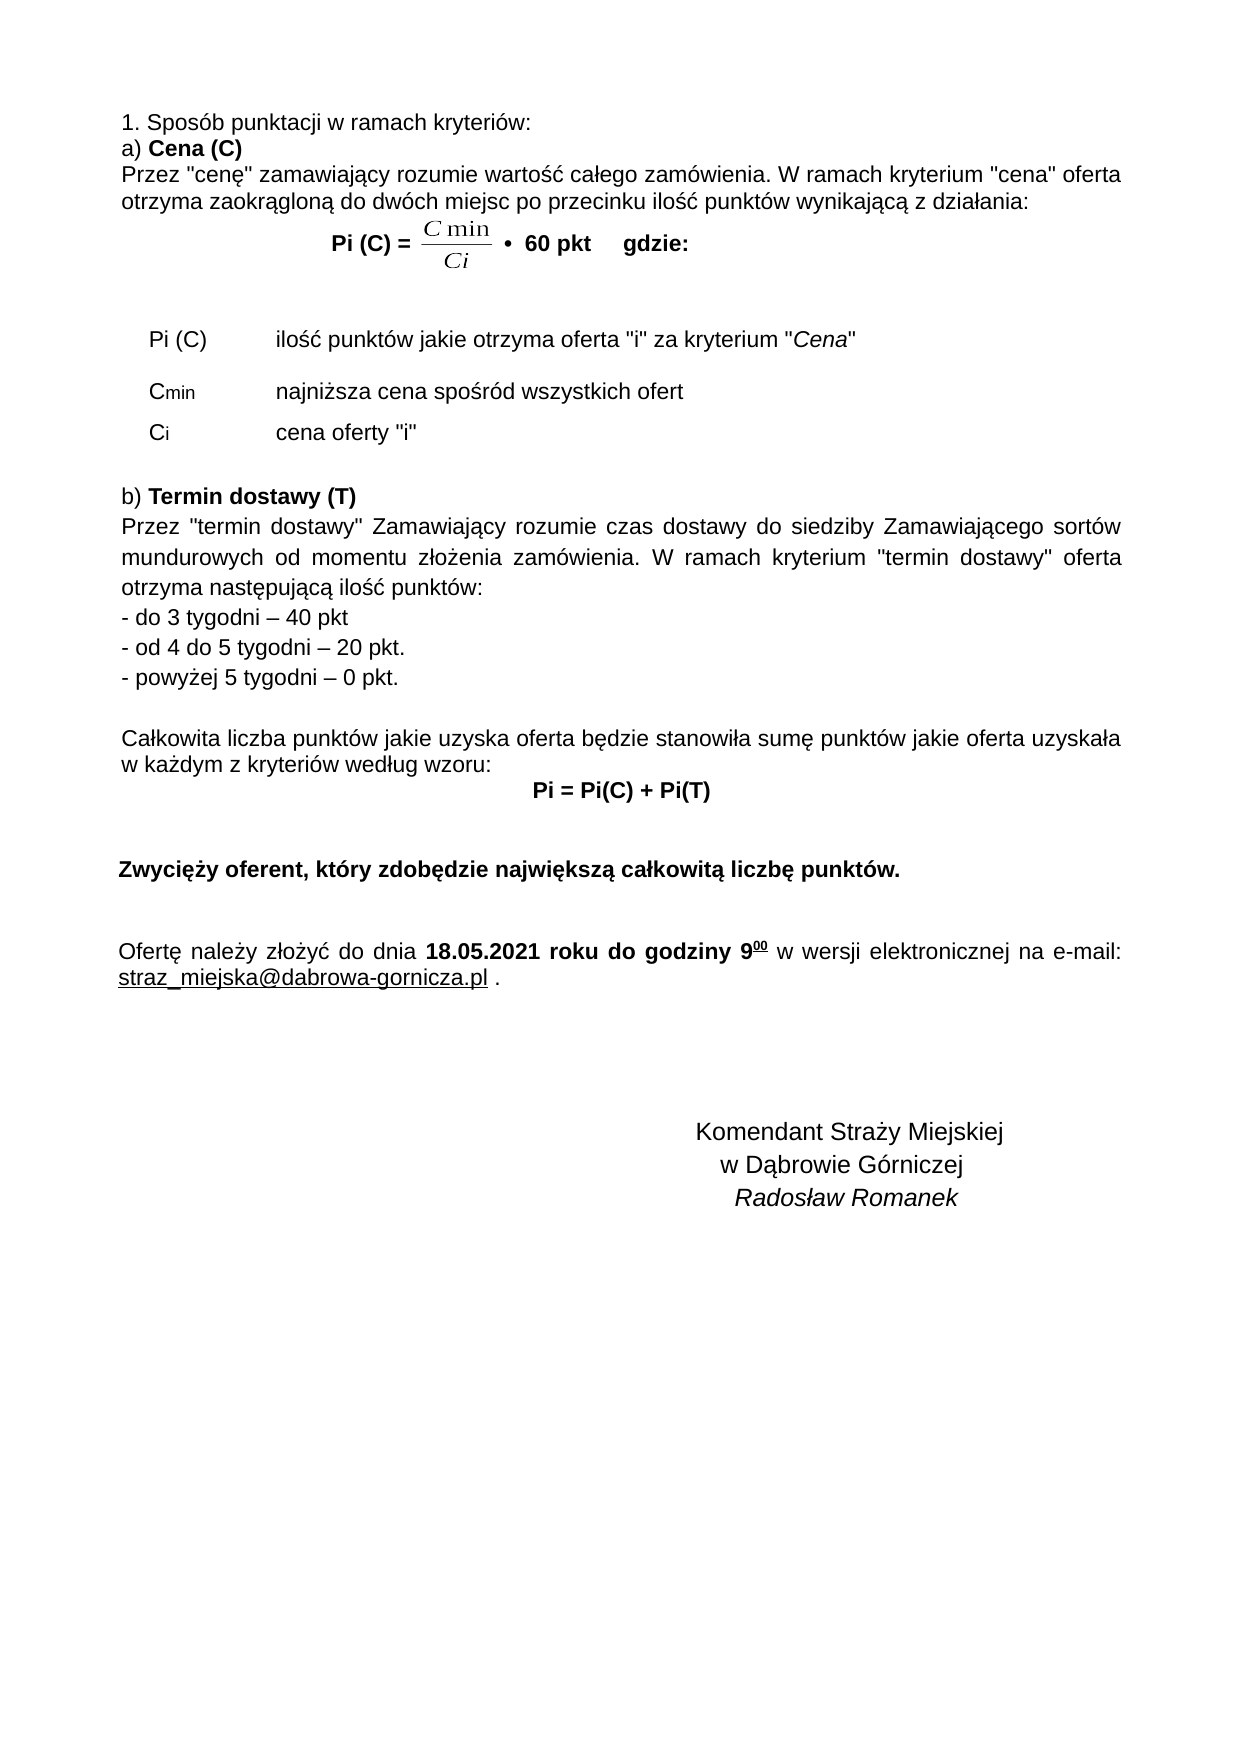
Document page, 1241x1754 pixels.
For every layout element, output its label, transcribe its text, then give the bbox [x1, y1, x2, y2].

text a) Cena (C) [121, 135, 1122, 161]
text - od 4 do 5 tygodni – 20 pkt. [121, 634, 1122, 660]
text - do 3 tygodni – 40 pkt [121, 604, 1122, 630]
text w Dąbrowie Górniczej [118, 1150, 1122, 1179]
table_header ilość punktów jakie otrzyma oferta "i" za kryterium "Cena" [268, 307, 1099, 371]
text Całkowita liczba punktów jakie uzyska oferta będzie stanowiła sumę punktów jakie oferta uzyskała w każdym z kryteriów według wzoru: [121, 725, 1122, 777]
text - powyżej 5 tygodni – 0 pkt. [121, 664, 1122, 691]
table_header Pi (C) [141, 307, 268, 371]
text Przez "cenę" zamawiający rozumie wartość całego zamówienia. W ramach kryterium "cena" oferta otrzyma zaokrągloną do dwóch miejsc po przecinku ilość punktów wynikającą z działania: [121, 161, 1122, 214]
table_cell cena oferty "i" [268, 412, 1099, 453]
text 1. Sposób punktacji w ramach kryteriów: [121, 109, 1122, 135]
table_cell Cmin [141, 371, 268, 412]
text Zwycięży oferent, który zdobędzie największą całkowitą liczbę punktów. [118, 856, 1122, 883]
text Pi (C) = [325, 214, 417, 273]
text Pi = Pi(C) + Pi(T) [121, 777, 1122, 804]
text Komendant Straży Miejskiej [118, 1117, 1122, 1146]
table_cell najniższa cena spośród wszystkich ofert [268, 371, 1099, 412]
text Ofertę należy złożyć do dnia 18.05.2021 roku do godziny 900 w wersji elektronicznej na e-mail: straz_miejska@dabrowa-gornicza.pl . [118, 938, 1122, 991]
text • 60 pkt gdzie: [498, 214, 1122, 273]
table_cell Ci [141, 412, 268, 453]
text Przez "termin dostawy" Zamawiający rozumie czas dostawy do siedziby Zamawiającego sortów mundurowych od momentu złożenia zamówienia. W ramach kryterium "termin dostawy" oferta otrzyma następującą ilość punktów: [121, 513, 1122, 600]
text b) Termin dostawy (T) [121, 483, 1122, 509]
text Radosław Romanek [118, 1183, 1122, 1212]
